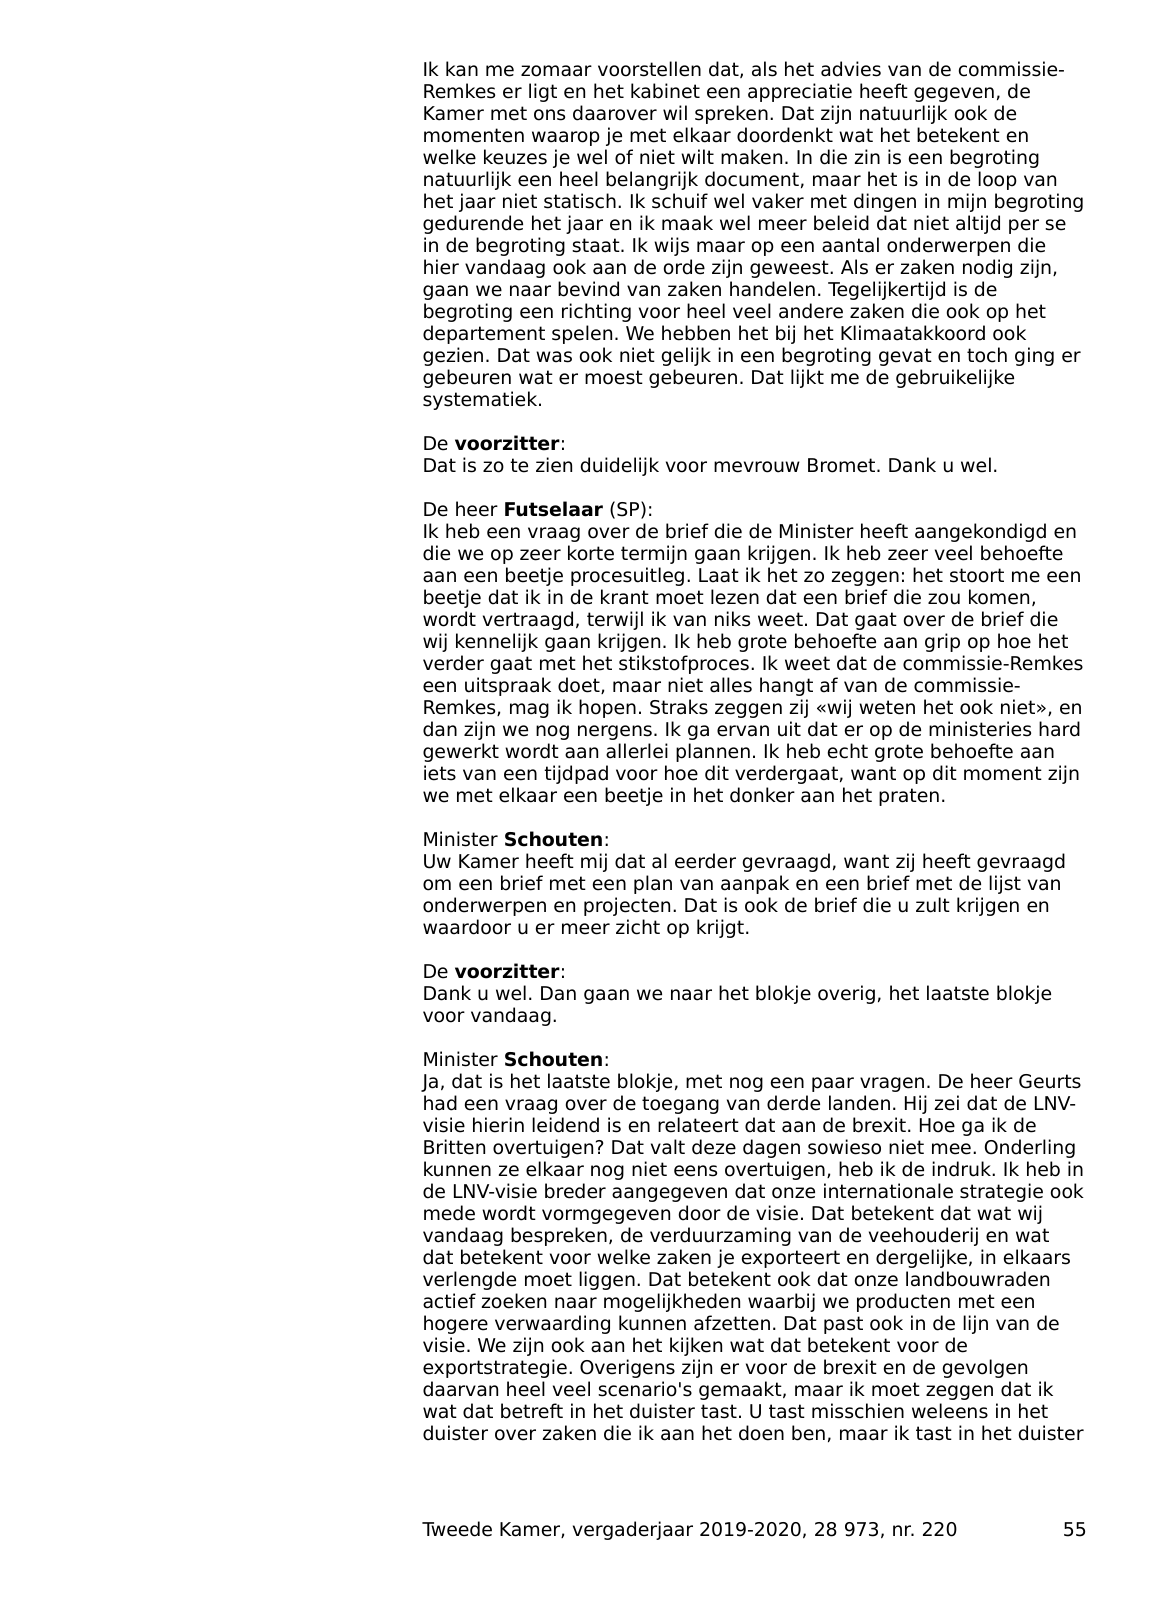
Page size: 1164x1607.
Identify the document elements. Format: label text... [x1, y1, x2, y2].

text Ik heb een vraag over de brief die de Minister heeft aangekondigd en die we op zeer korte termijn gaan krijgen. Ik heb zeer veel behoefte aan een beetje procesuitleg. Laat ik het zo zeggen: het stoort me een beetje dat ik in de krant moet lezen dat een brief die zou komen, wordt vertraagd, terwijl ik van niks weet. Dat gaat over de brief die wij kennelijk gaan krijgen. Ik heb grote behoefte aan grip op hoe het verder gaat met het stikstofproces. Ik weet dat de commissie-Remkes een uitspraak doet, maar niet alles hangt af van de commissie-Remkes, mag ik hopen. Straks zeggen zij «wij weten het ook niet», en dan zijn we nog nergens. Ik ga ervan uit dat er op de ministeries hard gewerkt wordt aan allerlei plannen. Ik heb echt grote behoefte aan iets van een tijdpad voor hoe dit verdergaat, want op dit moment zijn we met elkaar een beetje in het donker aan het praten. [422, 521, 1087, 807]
text Minister Schouten: [422, 829, 1087, 851]
text Minister Schouten: [422, 1049, 1087, 1071]
text De voorzitter: [422, 433, 1087, 455]
text De heer Futselaar (SP): [422, 499, 1087, 521]
text Ja, dat is het laatste blokje, met nog een paar vragen. De heer Geurts had een vraag over de toegang van derde landen. Hij zei dat de LNV-visie hierin leidend is en relateert dat aan de brexit. Hoe ga ik de Britten overtuigen? Dat valt deze dagen sowieso niet mee. Onderling kunnen ze elkaar nog niet eens overtuigen, heb ik de indruk. Ik heb in de LNV-visie breder aangegeven dat onze internationale strategie ook mede wordt vormgegeven door de visie. Dat betekent dat wat wij vandaag bespreken, de verduurzaming van de veehouderij en wat dat betekent voor welke zaken je exporteert en dergelijke, in elkaars verlengde moet liggen. Dat betekent ook dat onze landbouwraden actief zoeken naar mogelijkheden waarbij we producten met een hogere verwaarding kunnen afzetten. Dat past ook in de lijn van de visie. We zijn ook aan het kijken wat dat betekent voor de exportstrategie. Overigens zijn er voor de brexit en de gevolgen daarvan heel veel scenario's gemaakt, maar ik moet zeggen dat ik wat dat betreft in het duister tast. U tast misschien weleens in het duister over zaken die ik aan het doen ben, maar ik tast in het duister [422, 1071, 1087, 1445]
text Ik kan me zomaar voorstellen dat, als het advies van de commissie-Remkes er ligt en het kabinet een appreciatie heeft gegeven, de Kamer met ons daarover wil spreken. Dat zijn natuurlijk ook de momenten waarop je met elkaar doordenkt wat het betekent en welke keuzes je wel of niet wilt maken. In die zin is een begroting natuurlijk een heel belangrijk document, maar het is in de loop van het jaar niet statisch. Ik schuif wel vaker met dingen in mijn begroting gedurende het jaar en ik maak wel meer beleid dat niet altijd per se in de begroting staat. Ik wijs maar op een aantal onderwerpen die hier vandaag ook aan de orde zijn geweest. Als er zaken nodig zijn, gaan we naar bevind van zaken handelen. Tegelijkertijd is de begroting een richting voor heel veel andere zaken die ook op het departement spelen. We hebben het bij het Klimaatakkoord ook gezien. Dat was ook niet gelijk in een begroting gevat en toch ging er gebeuren wat er moest gebeuren. Dat lijkt me de gebruikelijke systematiek. [422, 59, 1087, 411]
text De voorzitter: [422, 961, 1087, 983]
text Uw Kamer heeft mij dat al eerder gevraagd, want zij heeft gevraagd om een brief met een plan van aanpak en een brief met de lijst van onderwerpen en projecten. Dat is ook de brief die u zult krijgen en waardoor u er meer zicht op krijgt. [422, 851, 1087, 939]
text Dat is zo te zien duidelijk voor mevrouw Bromet. Dank u wel. [422, 455, 1087, 477]
text Dank u wel. Dan gaan we naar het blokje overig, het laatste blokje voor vandaag. [422, 983, 1087, 1027]
